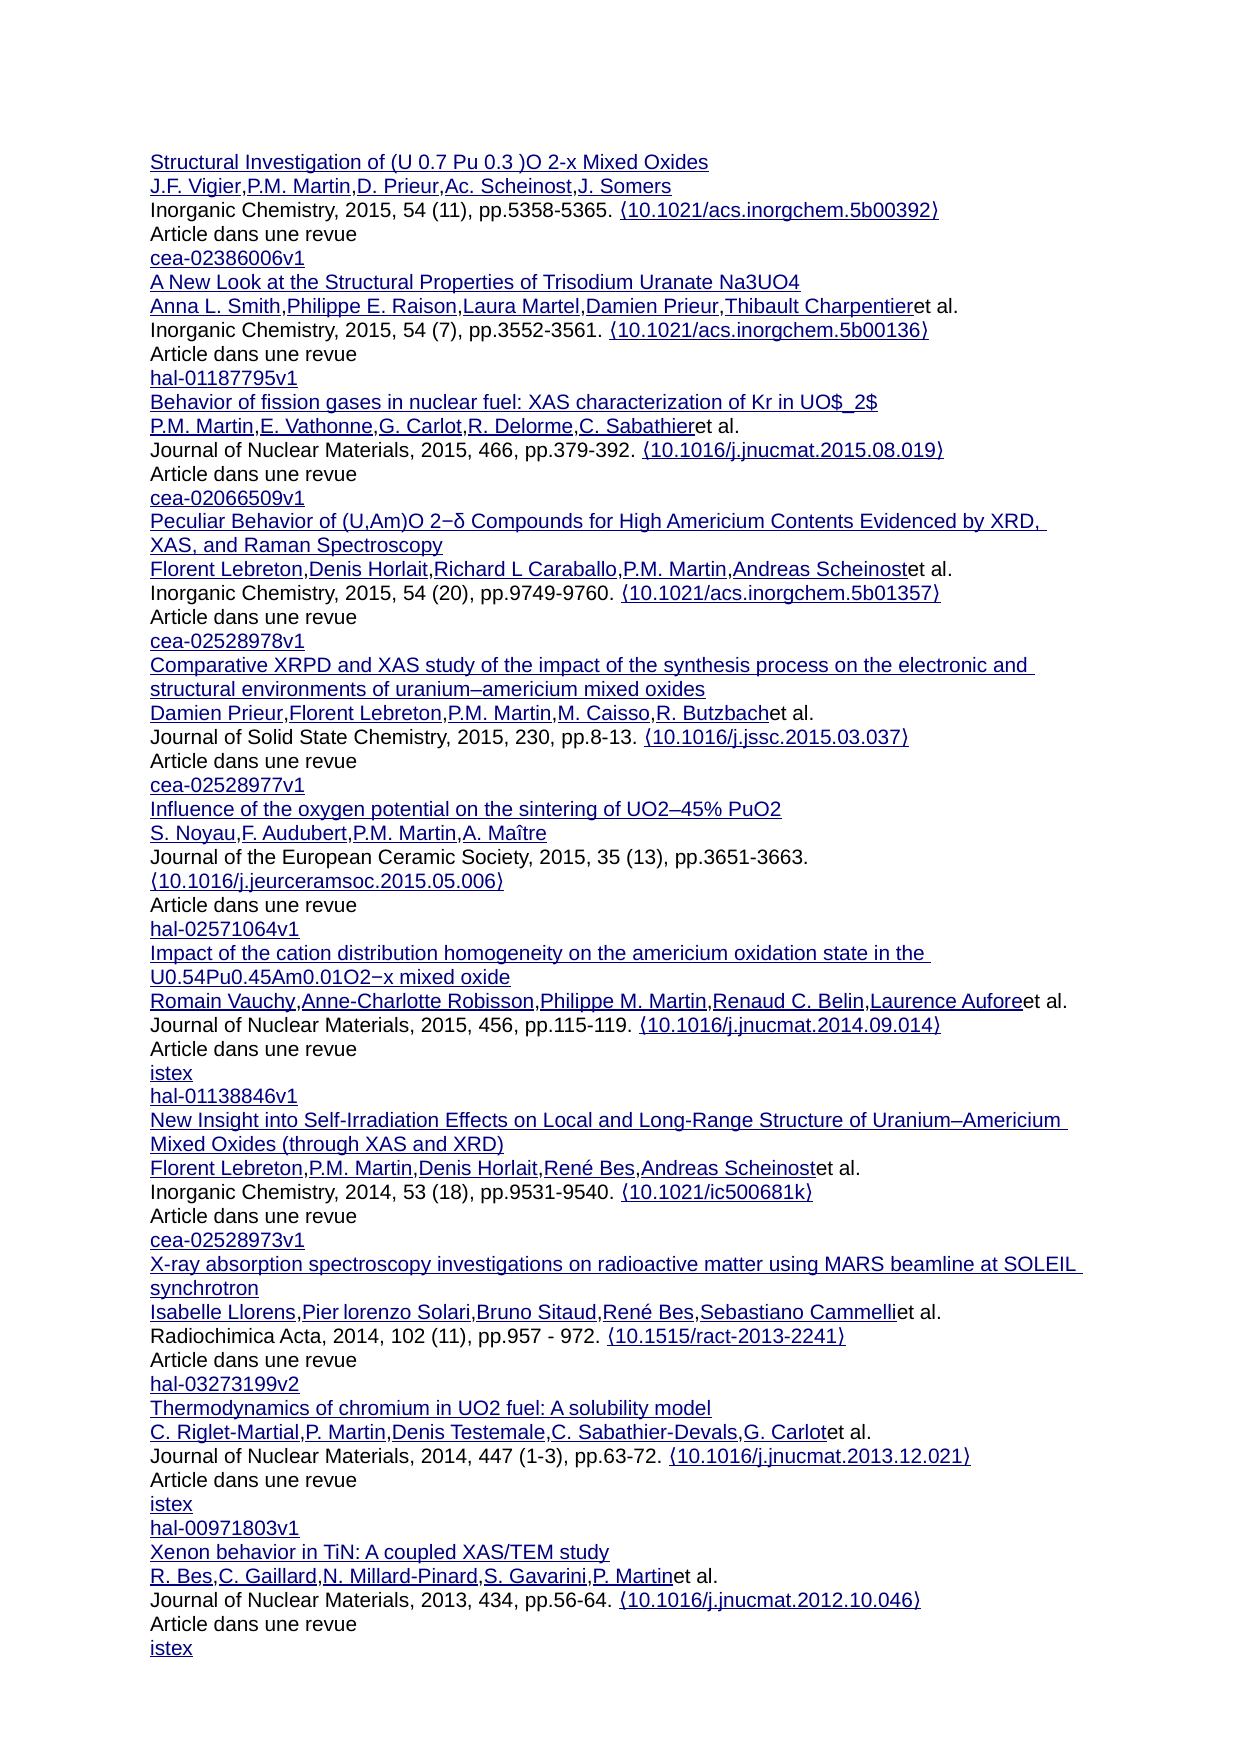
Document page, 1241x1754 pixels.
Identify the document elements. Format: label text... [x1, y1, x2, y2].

table_cell Structural Investigation of (U 0.7 Pu 0.3 )O 2-x Mixed Oxides J.F. Vigier,P.M. Martin,D. Prieur,Ac. Scheinost,J. Somers Inorganic Chemistry, 2015, 54 (11), pp.5358-5365. ⟨10.1021/acs.inorgchem.5b00392⟩ Article dans une revue cea-02386006v1 [150, 150, 1090, 270]
table_cell Xenon behavior in TiN: A coupled XAS/TEM study R. Bes,C. Gaillard,N. Millard-Pinard,S. Gavarini,P. Martinet al. Journal of Nuclear Materials, 2013, 434, pp.56-64. ⟨10.1016/j.jnucmat.2012.10.046⟩ Article dans une revue istex [150, 1540, 1090, 1659]
table_cell Impact of the cation distribution homogeneity on the americium oxidation state in the U0.54Pu0.45Am0.01O2−x mixed oxide Romain Vauchy,Anne-Charlotte Robisson,Philippe M. Martin,Renaud C. Belin,Laurence Auforeet al. Journal of Nuclear Materials, 2015, 456, pp.115-119. ⟨10.1016/j.jnucmat.2014.09.014⟩ Article dans une revue istex hal-01138846v1 [150, 941, 1090, 1108]
table_cell Influence of the oxygen potential on the sintering of UO2–45% PuO2 S. Noyau,F. Audubert,P.M. Martin,A. Maître Journal of the European Ceramic Society, 2015, 35 (13), pp.3651-3663. ⟨10.1016/j.jeurceramsoc.2015.05.006⟩ Article dans une revue hal-02571064v1 [150, 797, 1090, 941]
table_cell Thermodynamics of chromium in UO2 fuel: A solubility model C. Riglet-Martial,P. Martin,Denis Testemale,C. Sabathier-Devals,G. Carlotet al. Journal of Nuclear Materials, 2014, 447 (1-3), pp.63-72. ⟨10.1016/j.jnucmat.2013.12.021⟩ Article dans une revue istex hal-00971803v1 [150, 1396, 1090, 1539]
table_cell Behavior of fission gases in nuclear fuel: XAS characterization of Kr in UO$_2$ P.M. Martin,E. Vathonne,G. Carlot,R. Delorme,C. Sabathieret al. Journal of Nuclear Materials, 2015, 466, pp.379-392. ⟨10.1016/j.jnucmat.2015.08.019⟩ Article dans une revue cea-02066509v1 [150, 390, 1090, 509]
table_cell A New Look at the Structural Properties of Trisodium Uranate Na3UO4 Anna L. Smith,Philippe E. Raison,Laura Martel,Damien Prieur,Thibault Charpentieret al. Inorganic Chemistry, 2015, 54 (7), pp.3552-3561. ⟨10.1021/acs.inorgchem.5b00136⟩ Article dans une revue hal-01187795v1 [150, 270, 1090, 389]
table_cell Comparative XRPD and XAS study of the impact of the synthesis process on the electronic and structural environments of uranium–americium mixed oxides Damien Prieur,Florent Lebreton,P.M. Martin,M. Caisso,R. Butzbachet al. Journal of Solid State Chemistry, 2015, 230, pp.8-13. ⟨10.1016/j.jssc.2015.03.037⟩ Article dans une revue cea-02528977v1 [150, 653, 1090, 797]
table_cell Peculiar Behavior of (U,Am)O 2−δ Compounds for High Americium Contents Evidenced by XRD, XAS, and Raman Spectroscopy Florent Lebreton,Denis Horlait,Richard L Caraballo,P.M. Martin,Andreas Scheinostet al. Inorganic Chemistry, 2015, 54 (20), pp.9749-9760. ⟨10.1021/acs.inorgchem.5b01357⟩ Article dans une revue cea-02528978v1 [150, 509, 1090, 653]
table_cell X-ray absorption spectroscopy investigations on radioactive matter using MARS beamline at SOLEIL synchrotron Isabelle Llorens,Pier lorenzo Solari,Bruno Sitaud,René Bes,Sebastiano Cammelliet al. Radiochimica Acta, 2014, 102 (11), pp.957 - 972. ⟨10.1515/ract-2013-2241⟩ Article dans une revue hal-03273199v2 [150, 1252, 1090, 1396]
table_cell New Insight into Self-Irradiation Effects on Local and Long-Range Structure of Uranium–Americium Mixed Oxides (through XAS and XRD) Florent Lebreton,P.M. Martin,Denis Horlait,René Bes,Andreas Scheinostet al. Inorganic Chemistry, 2014, 53 (18), pp.9531-9540. ⟨10.1021/ic500681k⟩ Article dans une revue cea-02528973v1 [150, 1108, 1090, 1252]
